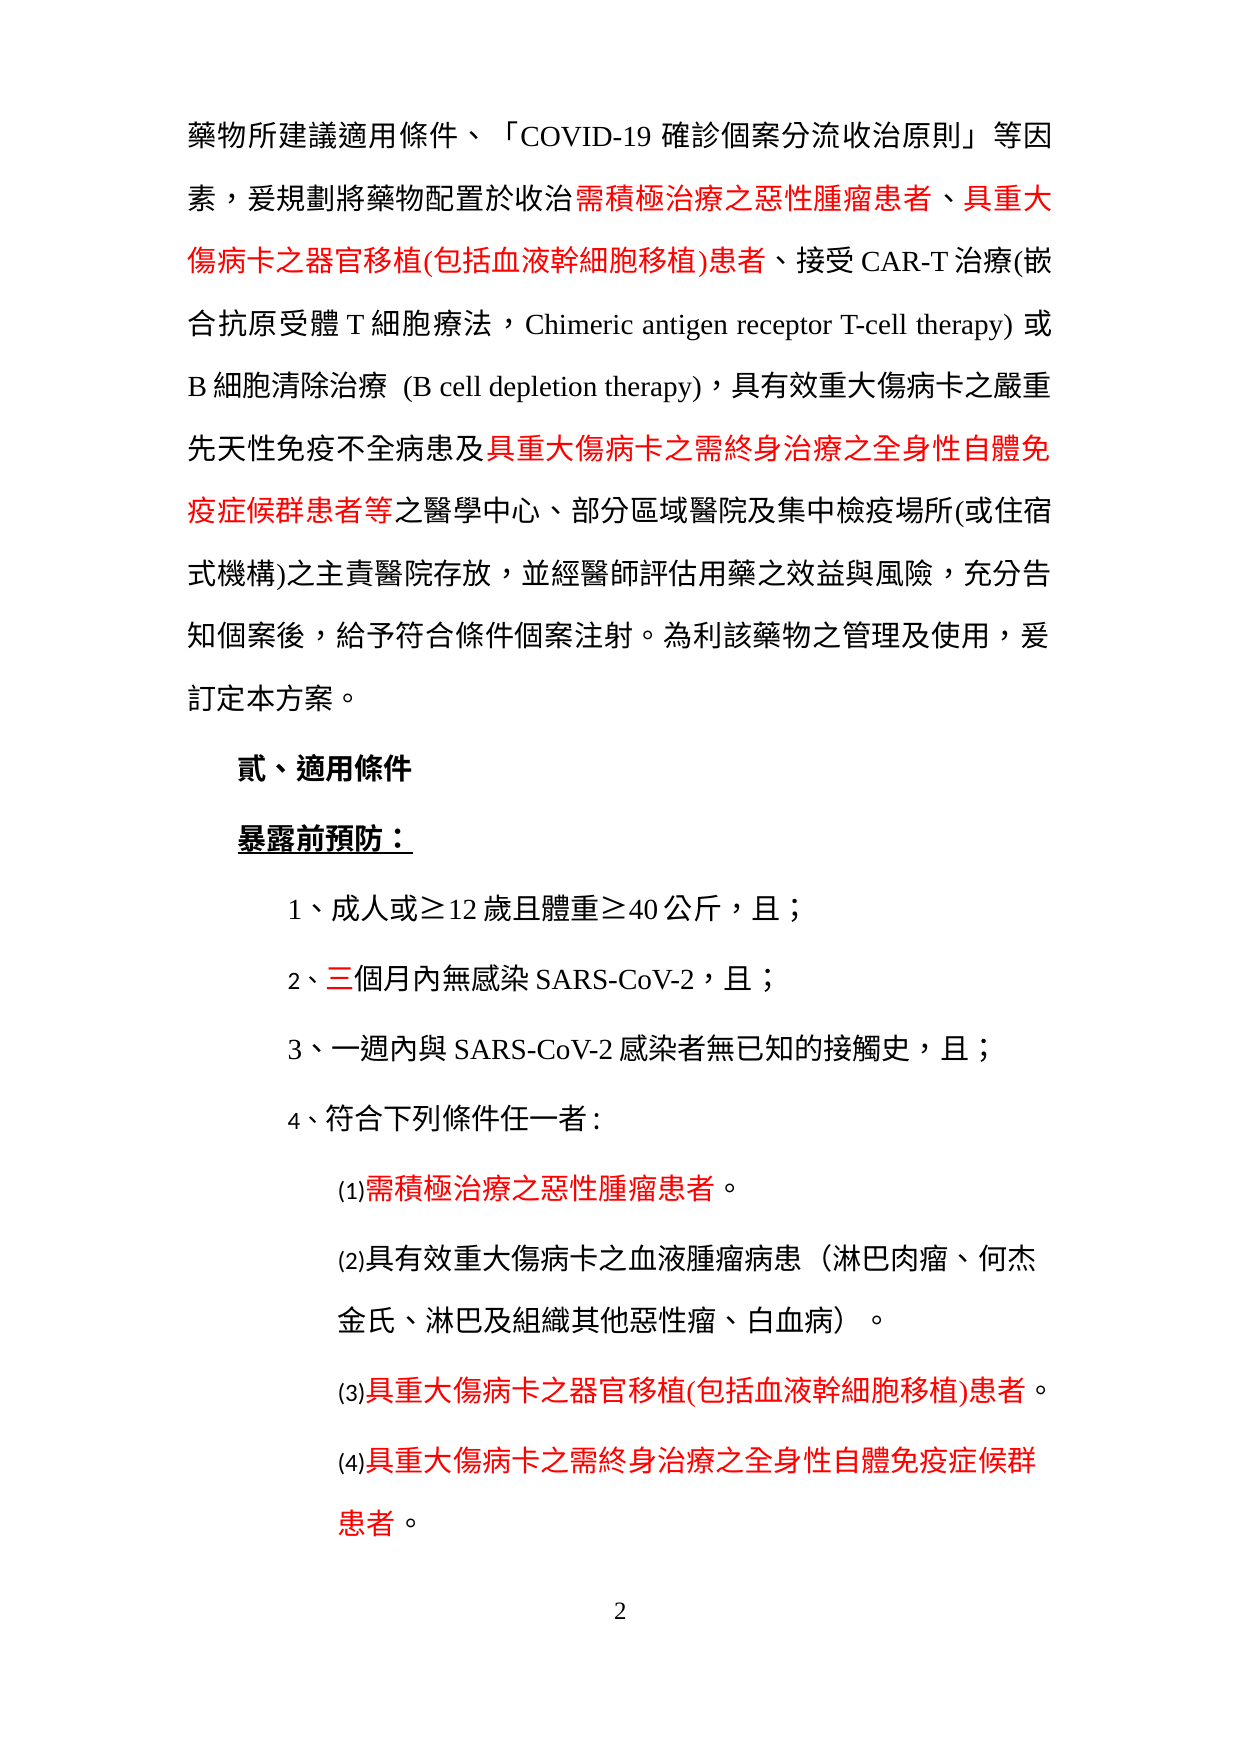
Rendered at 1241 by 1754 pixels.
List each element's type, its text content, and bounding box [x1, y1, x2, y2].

list 一週內與SARS-CoV-2感染者無已知的接觸史，且； [287, 1005, 1053, 1067]
list 適用條件 [237, 725, 1053, 787]
list 具重大傷病卡之需終身治療之全身性自體免疫症候群患者。 [337, 1417, 1053, 1542]
list 成人或≥12歲且體重≥40公斤，且； [287, 865, 1053, 927]
list 需積極治療之惡性腫瘤患者。 [337, 1145, 1053, 1207]
list 符合下列條件任一者: [287, 1075, 1053, 1137]
list 具重大傷病卡之器官移植(包括血液幹細胞移植)患者。 [337, 1347, 1053, 1410]
list 三個月內無感染SARS-CoV-2，且； [287, 935, 1053, 997]
text 藥物所建議適用條件、「COVID-19 確診個案分流收治原則」等因素，爰規劃將藥物配置於收治需積極治療之惡性腫瘤患者、具重大傷病卡之器官移植(包括血液幹細胞移植)患者、接受CAR-T治療(嵌合抗原受體T細胞療法，Chimeric antigen receptor T-cell therapy) 或B細胞清除治療 (B cell depletion therapy)，具有效重大傷病卡之嚴重先天性免疫不全病患及具重大傷病卡之需終身治療之全身性自體免疫症候群患者等之醫學中心、部分區域醫院及集中檢疫場所(或住宿式機構)之主責醫院存放，並經醫師評估用藥之效益與風險，充分告知個案後，給予符合條件個案注射。為利該藥物之管理及使用，爰訂定本方案。 [187, 92, 1053, 717]
text 暴露前預防： [187, 795, 1053, 857]
list 具有效重大傷病卡之血液腫瘤病患（淋巴肉瘤、何杰金氏、淋巴及組織其他惡性瘤、白血病）。 [337, 1215, 1053, 1340]
